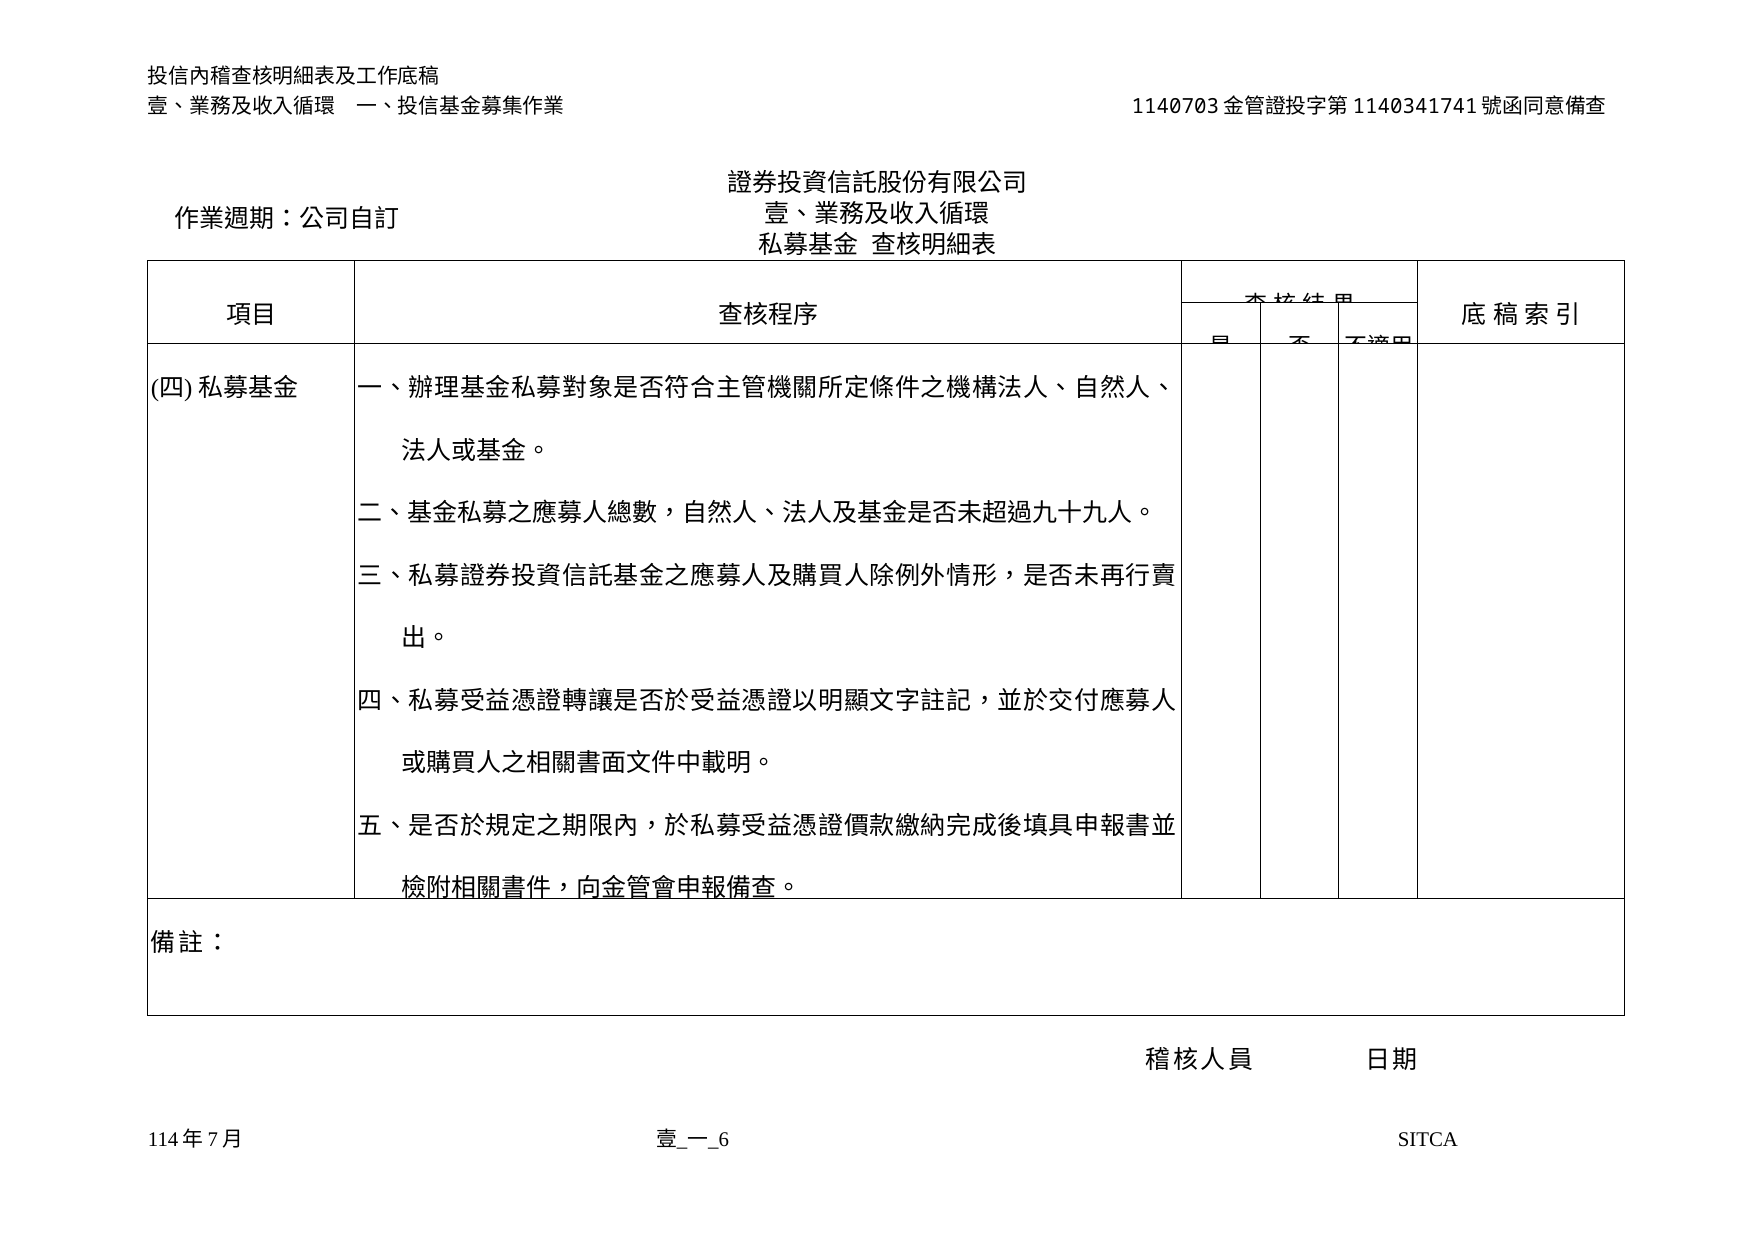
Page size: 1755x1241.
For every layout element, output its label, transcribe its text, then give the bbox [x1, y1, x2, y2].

text 壹、業務及收入循環 [527, 197, 1606, 229]
table_header 查核程序 [355, 261, 1181, 343]
table_cell [1339, 344, 1417, 898]
table_header 底稿索引 [1418, 261, 1624, 343]
table_cell [1418, 344, 1624, 898]
text 壹、業務及收入循環 [148, 197, 169, 229]
text 證券投資信託股份有限公司 [148, 166, 1606, 197]
table_cell (四) 私募基金 [148, 344, 354, 898]
table_cell 一、辦理基金私募對象是否符合主管機關所定條件之機構法人、自然人、法人或基金。 二、基金私募之應募人總數，自然人、法人及基金是否未超過九十九人。 三、私募證券投資信託基金之應募人及購買人除例外情形，是否未再行賣出。 四、私募受益憑證轉讓是否於受益憑證以明顯文字註記，並於交付應募人或購買人之相關書面文件中載明。 五、是否於規定之期限內，於私募受益憑證價款繳納完成後填具申報書並檢附相關書件，向金管會申報備查。 六、信託契約內容變動時，是否於規定期限內向金管會申報備查。 [355, 344, 1181, 898]
table_cell 備註： [148, 899, 1624, 1015]
table_header 項目 [148, 261, 354, 343]
table_cell [1182, 344, 1260, 898]
text 稽核人員 日期 [148, 1016, 1418, 1079]
table_cell 否 [1261, 303, 1338, 343]
table_cell [1261, 344, 1338, 898]
text 私募基金 查核明細表 [148, 229, 1606, 260]
table_header 查核結果 [1182, 261, 1417, 302]
text 壹、業務及收入循環 [177, 197, 519, 229]
table_cell 是 [1182, 303, 1260, 343]
table_cell 不適用 [1339, 303, 1417, 343]
